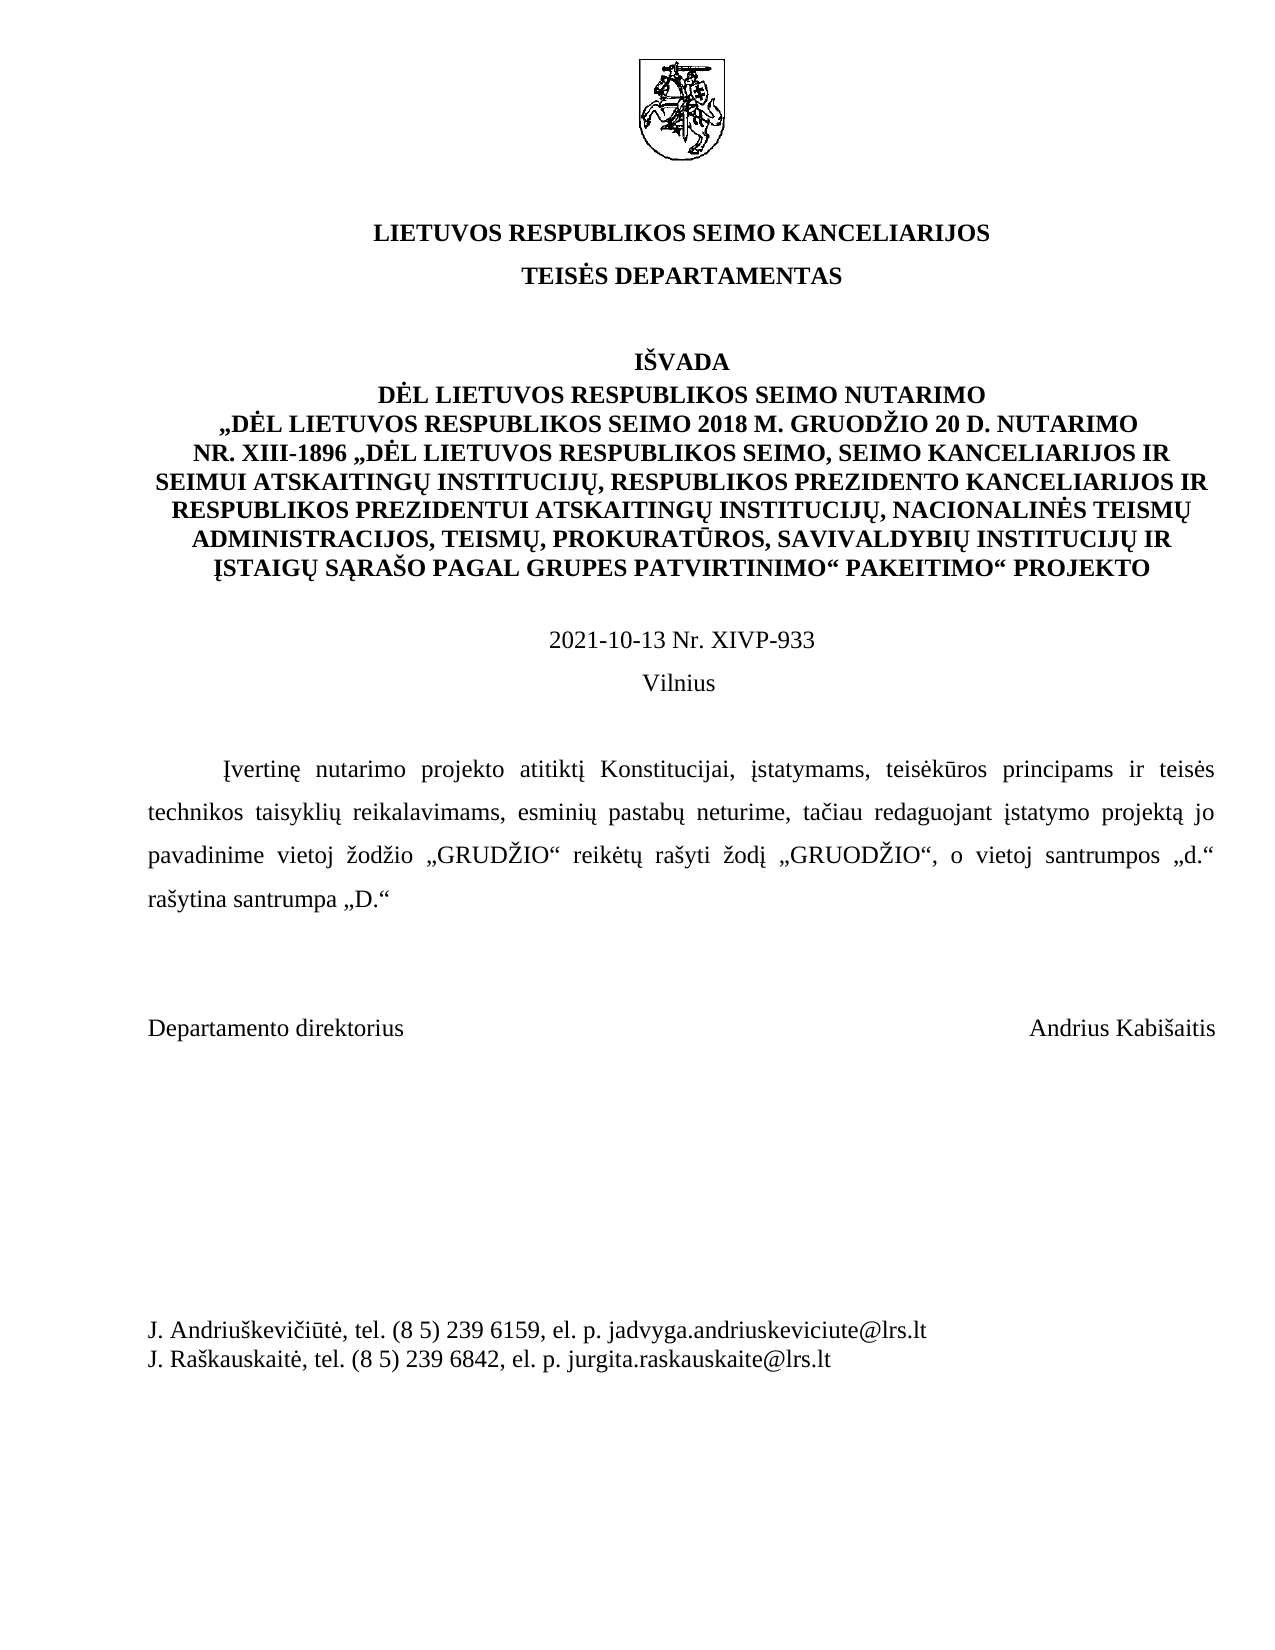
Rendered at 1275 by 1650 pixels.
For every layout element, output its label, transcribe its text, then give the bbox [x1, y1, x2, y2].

text J. Raškauskaitė, tel. (8 5) 239 6842, el. p. jurgita.raskauskaite@lrs.lt [148, 1344, 1216, 1372]
text IŠVADA [148, 347, 1216, 376]
text Įvertinę nutarimo projekto atitiktį Konstitucijai, įstatymams, teisėkūros principams ir teisės technikos taisyklių reikalavimams, esminių pastabų neturime, tačiau redaguojant įstatymo projektą jo pavadinime vietoj žodžio „GRUDŽIO“ reikėtų rašyti žodį „GRUODŽIO“, o vietoj santrumpos „d.“ rašytina santrumpa „D.“ [148, 754, 1216, 912]
subtitle TEISĖS DEPARTAMENTAS [148, 261, 1216, 290]
text 2021-10-13 Nr. XIVP-933 [148, 625, 1216, 654]
text Departamento direktorius Andrius Kabišaitis [148, 1013, 1216, 1042]
text „DĖL LIETUVOS RESPUBLIKOS SEIMO 2018 M. GRUODŽIO 20 D. NUTARIMO NR. XIII-1896 „DĖL LIETUVOS RESPUBLIKOS SEIMO, SEIMO KANCELIARIJOS IR SEIMUI ATSKAITINGŲ INSTITUCIJŲ, RESPUBLIKOS PREZIDENTO KANCELIARIJOS IR RESPUBLIKOS PREZIDENTUI ATSKAITINGŲ INSTITUCIJŲ, NACIONALINĖS TEISMŲ ADMINISTRACIJOS, TEISMŲ, PROKURATŪROS, SAVIVALDYBIŲ INSTITUCIJŲ IR ĮSTAIGŲ SĄRAŠO PAGAL GRUPES PATVIRTINIMO“ PAKEITIMO“ PROJEKTO [148, 409, 1216, 582]
text DĖL LIETUVOS RESPUBLIKOS SEIMO NUTARIMO [148, 381, 1216, 409]
text J. Andriuškevičiūtė, tel. (8 5) 239 6159, el. p. jadvyga.andriuskeviciute@lrs.lt [148, 1315, 1216, 1344]
text LIETUVOS RESPUBLIKOS SEIMO KANCELIARIJOS [148, 218, 1216, 247]
text Vilnius [148, 668, 1216, 697]
